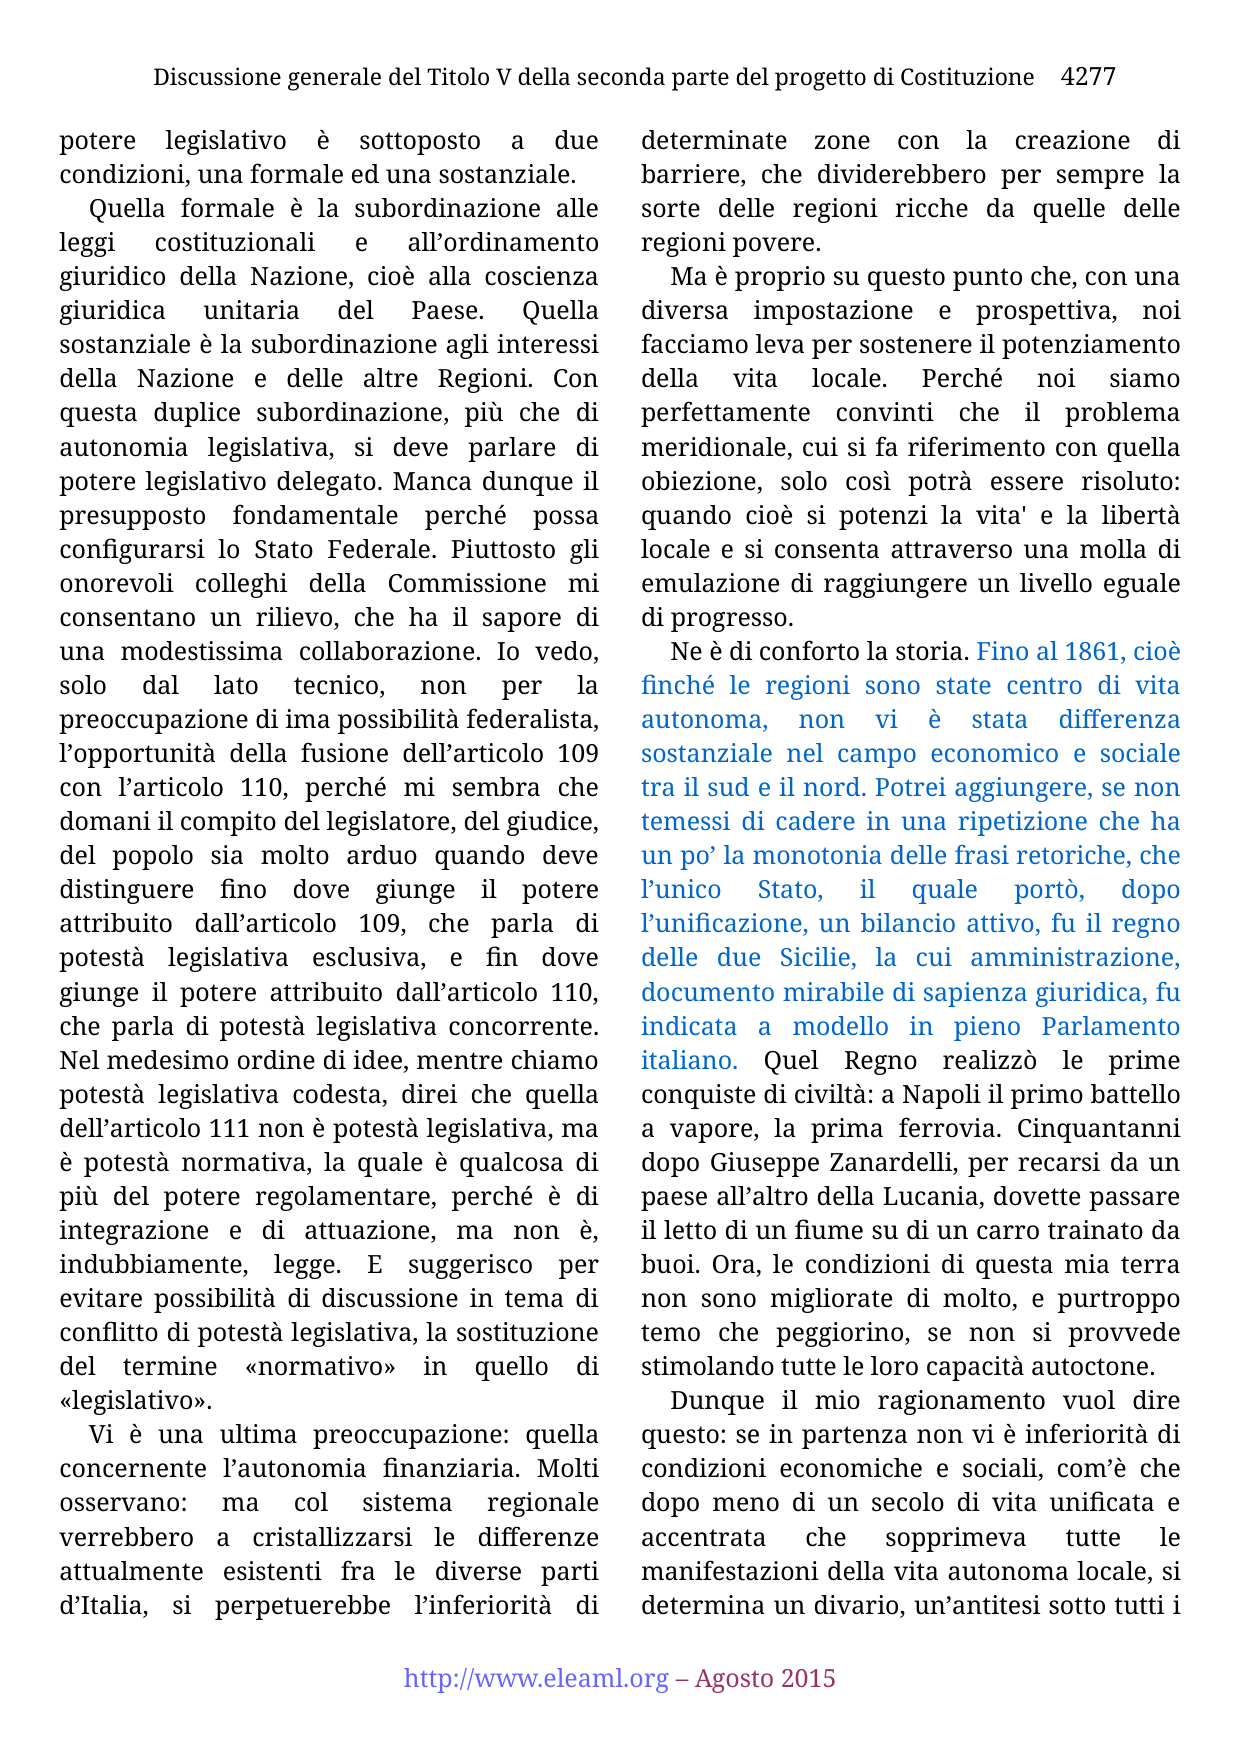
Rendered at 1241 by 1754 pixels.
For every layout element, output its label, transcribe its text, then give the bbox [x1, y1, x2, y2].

text potere legislativo è sottoposto a due condizioni, una formale ed una sostanziale. [59, 123, 599, 191]
text Quella formale è la subordinazione alle leggi costituzionali e all’ordinamento giuridico della Nazione, cioè alla coscienza giuridica unitaria del Paese. Quella sostanziale è la subordinazione agli interessi della Nazione e delle altre Regioni. Con questa duplice subordinazione, più che di autonomia legislativa, si deve parlare di potere legislativo delegato. Manca dunque il presupposto fondamentale perché possa configurarsi lo Stato Federale. Piuttosto gli onorevoli colleghi della Commissione mi consentano un rilievo, che ha il sapore di una modestissima collaborazione. Io vedo, solo dal lato tecnico, non per la preoccupazione di ima possibilità federalista, l’opportunità della fusione dell’articolo 109 con l’articolo 110, perché mi sembra che domani il compito del legislatore, del giudice, del popolo sia molto arduo quando deve distinguere fino dove giunge il potere attribuito dall’articolo 109, che parla di potestà legislativa esclusiva, e fin dove giunge il potere attribuito dall’articolo 110, che parla di potestà legislativa concorrente. Nel medesimo ordine di idee, mentre chiamo potestà legislativa codesta, direi che quella dell’articolo 111 non è potestà legislativa, ma è potestà normativa, la quale è qualcosa di più del potere regolamentare, perché è di integrazione e di attuazione, ma non è, indubbiamente, legge. E suggerisco per evitare possibilità di discussione in tema di conflitto di potestà legislativa, la sostituzione del termine «normativo» in quello di «legislativo». [59, 191, 599, 1417]
text Ma è proprio su questo punto che, con una diversa impostazione e prospettiva, noi facciamo leva per sostenere il potenziamento della vita locale. Perché noi siamo perfettamente convinti che il problema meridionale, cui si fa riferimento con quella obiezione, solo così potrà essere risoluto: quando cioè si potenzi la vita' e la libertà locale e si consenta attraverso una molla di emulazione di raggiungere un livello eguale di progresso. [641, 259, 1181, 633]
text Vi è una ultima preoccupazione: quella concernente l’autonomia finanziaria. Molti osservano: ma col sistema regionale verrebbero a cristallizzarsi le differenze attualmente esistenti fra le diverse parti d’Italia, si perpetuerebbe l’inferiorità di [59, 1417, 599, 1621]
text determinate zone con la creazione di barriere, che dividerebbero per sempre la sorte delle regioni ricche da quelle delle regioni povere. [641, 123, 1181, 259]
text Ne è di conforto la storia. Fino al 1861, cioè finché le regioni sono state centro di vita autonoma, non vi è stata differenza sostanziale nel campo economico e sociale tra il sud e il nord. Potrei aggiungere, se non temessi di cadere in una ripetizione che ha un po’ la monotonia delle frasi retoriche, che l’unico Stato, il quale portò, dopo l’unificazione, un bilancio attivo, fu il regno delle due Sicilie, la cui amministrazione, documento mirabile di sapienza giuridica, fu indicata a modello in pieno Parlamento italiano. Quel Regno realizzò le prime conquiste di civiltà: a Napoli il primo battello a vapore, la prima ferrovia. Cinquantanni dopo Giuseppe Zanardelli, per recarsi da un paese all’altro della Lucania, dovette passare il letto di un fiume su di un carro trainato da buoi. Ora, le condizioni di questa mia terra non sono migliorate di molto, e purtroppo temo che peggiorino, se non si provvede stimolando tutte le loro capacità autoctone. [641, 633, 1181, 1383]
text Dunque il mio ragionamento vuol dire questo: se in partenza non vi è inferiorità di condizioni economiche e sociali, com’è che dopo meno di un secolo di vita unificata e accentrata che sopprimeva tutte le manifestazioni della vita autonoma locale, si determina un divario, un’antitesi sotto tutti i [641, 1383, 1181, 1621]
